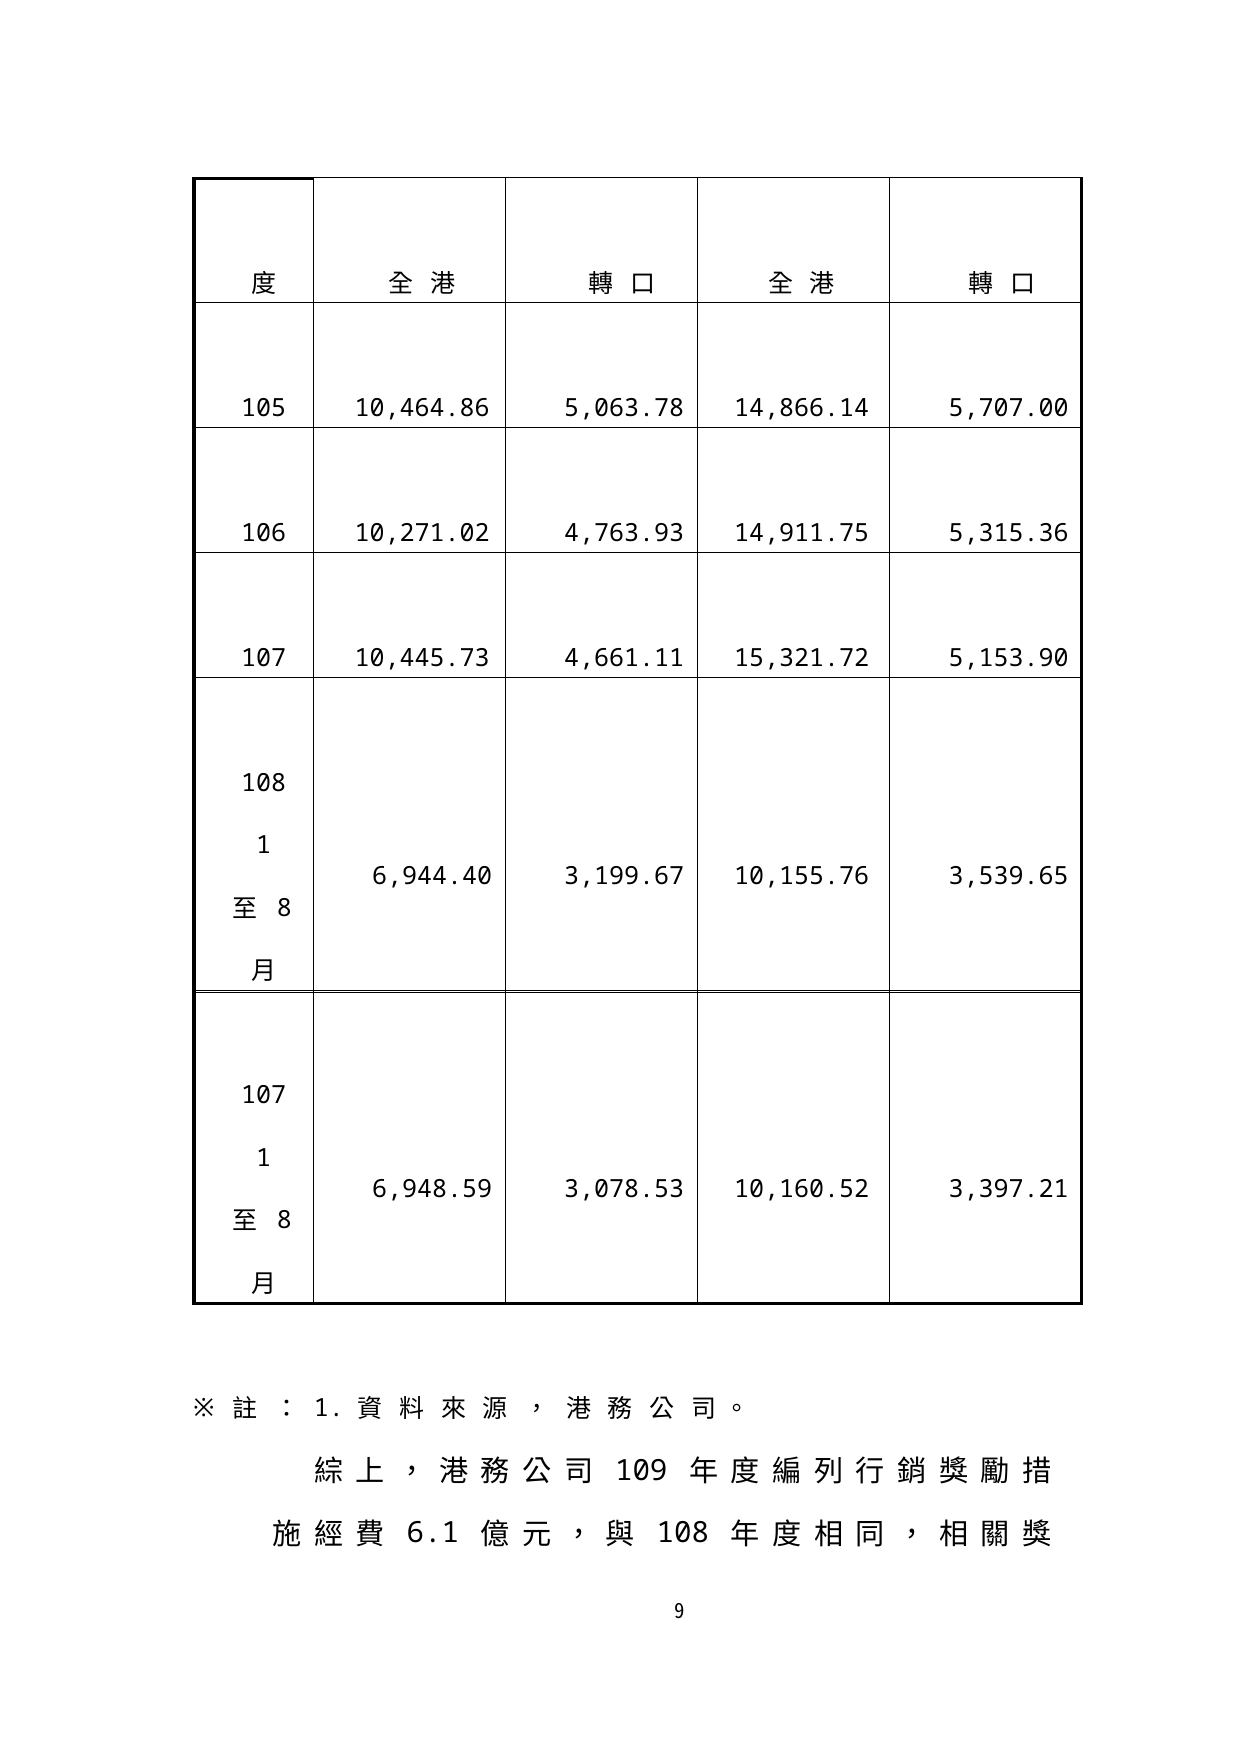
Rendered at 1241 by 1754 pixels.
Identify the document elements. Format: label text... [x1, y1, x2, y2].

table_cell 10,160.52 [698, 993, 889, 1302]
table_cell 10,464.86 [314, 303, 505, 427]
table_cell 105 [196, 303, 313, 427]
table_cell 107 1至8月 [196, 993, 313, 1302]
table_cell 14,911.75 [698, 428, 889, 552]
text ※註：1.資料來源，港務公司。 [183, 1365, 1058, 1427]
table_cell 3,199.67 [506, 678, 697, 990]
table_cell 108 1至8月 [196, 678, 313, 990]
table_cell 全港 [314, 178, 505, 302]
table_cell 5,153.90 [890, 553, 1080, 677]
table_cell 4,661.11 [506, 553, 697, 677]
table_cell 10,445.73 [314, 553, 505, 677]
table_cell 轉口 [506, 178, 697, 302]
table_cell 15,321.72 [698, 553, 889, 677]
table_cell 6,944.40 [314, 678, 505, 990]
table_cell 5,315.36 [890, 428, 1080, 552]
table_cell 5,707.00 [890, 303, 1080, 427]
table_cell 14,866.14 [698, 303, 889, 427]
table_cell 107 [196, 553, 313, 677]
table_cell 4,763.93 [506, 428, 697, 552]
table_cell 10,155.76 [698, 678, 889, 990]
table_cell 3,539.65 [890, 678, 1080, 990]
table_cell 10,271.02 [314, 428, 505, 552]
table_cell 6,948.59 [314, 993, 505, 1302]
table_header 度 [196, 180, 313, 302]
text 綜上，港務公司109年度編列行銷獎勵措施經費6.1億元，與108年度相同，相關獎勵項目刻正評估國際航運發展情勢、海運市場變化並參考鄰近競爭港口作法進行研議中。該公司106及107年度相關獎勵措施之預算執行率分別為62.27%及89.17%，其中高雄港獎勵之實際數均高於預計數，另以貨櫃量觀察，實施行銷獎勵措施已降低部分海運新聯盟重組對高雄港及臺灣港群之衝擊，惟與世界各港競爭下，高雄港排名未見回升，允宜持續審酌各獎勵項目實施成效調整經費分配，俾因應海運市場之變動。 [242, 1427, 1058, 1552]
table_cell 3,397.21 [890, 993, 1080, 1302]
table_cell 5,063.78 [506, 303, 697, 427]
table_cell 全港 [698, 178, 889, 302]
table_cell 106 [196, 428, 313, 552]
table_cell 3,078.53 [506, 993, 697, 1302]
table_cell 轉口 [890, 178, 1080, 302]
